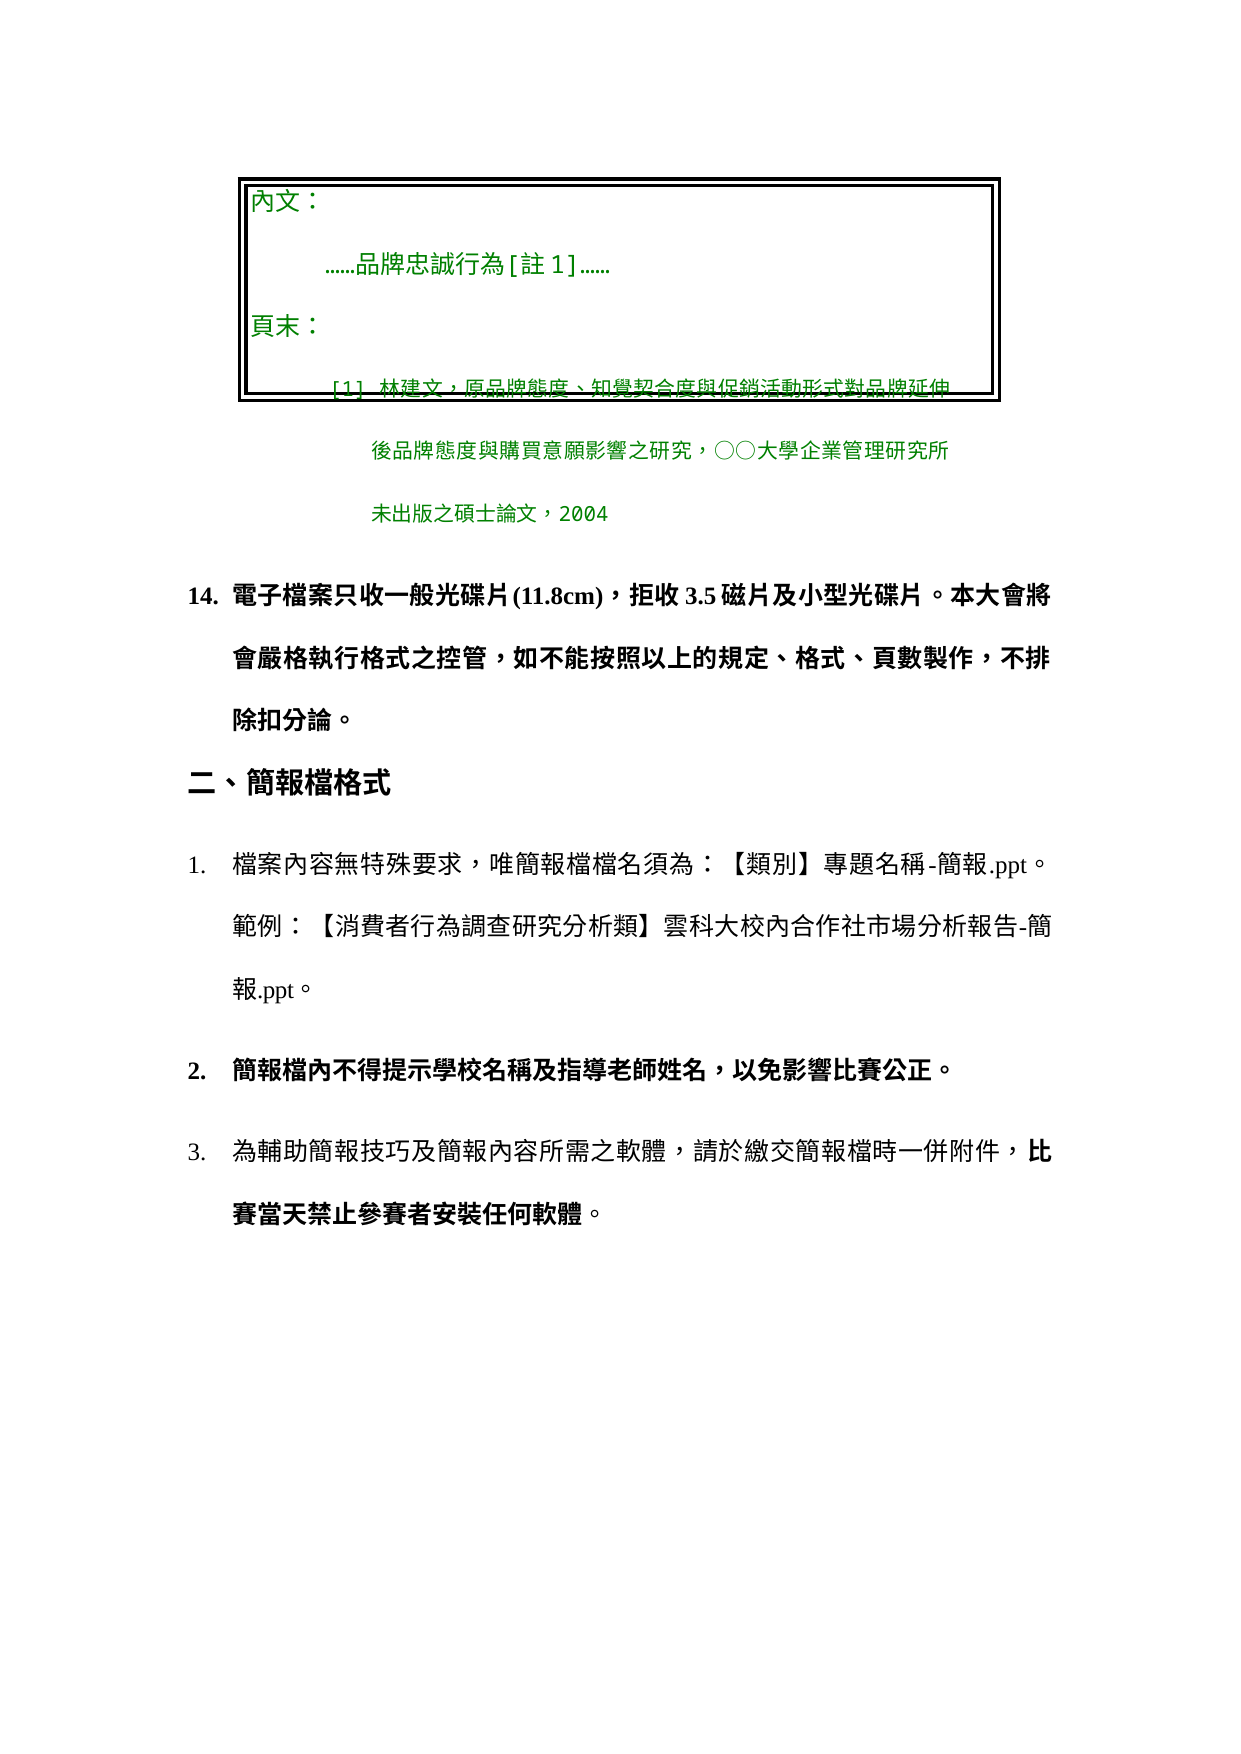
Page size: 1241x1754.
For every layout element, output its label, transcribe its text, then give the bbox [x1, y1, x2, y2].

text [1] 林建文，原品牌態度、知覺契合度與促銷活動形式對品牌延伸後品牌態度與購買意願影響之研究，○○大學企業管理研究所未出版之碩士論文，2004 [329, 402, 950, 533]
list 電子檔案只收一般光碟片(11.8cm)，拒收3.5磁片及小型光碟片。本大會將會嚴格執行格式之控管，如不能按照以上的規定、格式、頁數製作，不排除扣分論。 [187, 552, 1053, 739]
list 檔案內容無特殊要求，唯簡報檔檔名須為：【類別】專題名稱-簡報.ppt。 範例：【消費者行為調查研究分析類】雲科大校內合作社市場分析報告-簡報.ppt。 [187, 821, 1053, 1008]
text [250, 158, 950, 177]
text 二、簡報檔格式 [187, 739, 1053, 802]
text 內文： [241, 181, 998, 399]
list 為輔助簡報技巧及簡報內容所需之軟體，請於繳交簡報檔時一併附件，比賽當天禁止參賽者安裝任何軟體。 [187, 1108, 1053, 1233]
list 簡報檔內不得提示學校名稱及指導老師姓名，以免影響比賽公正。 [187, 1027, 1053, 1089]
